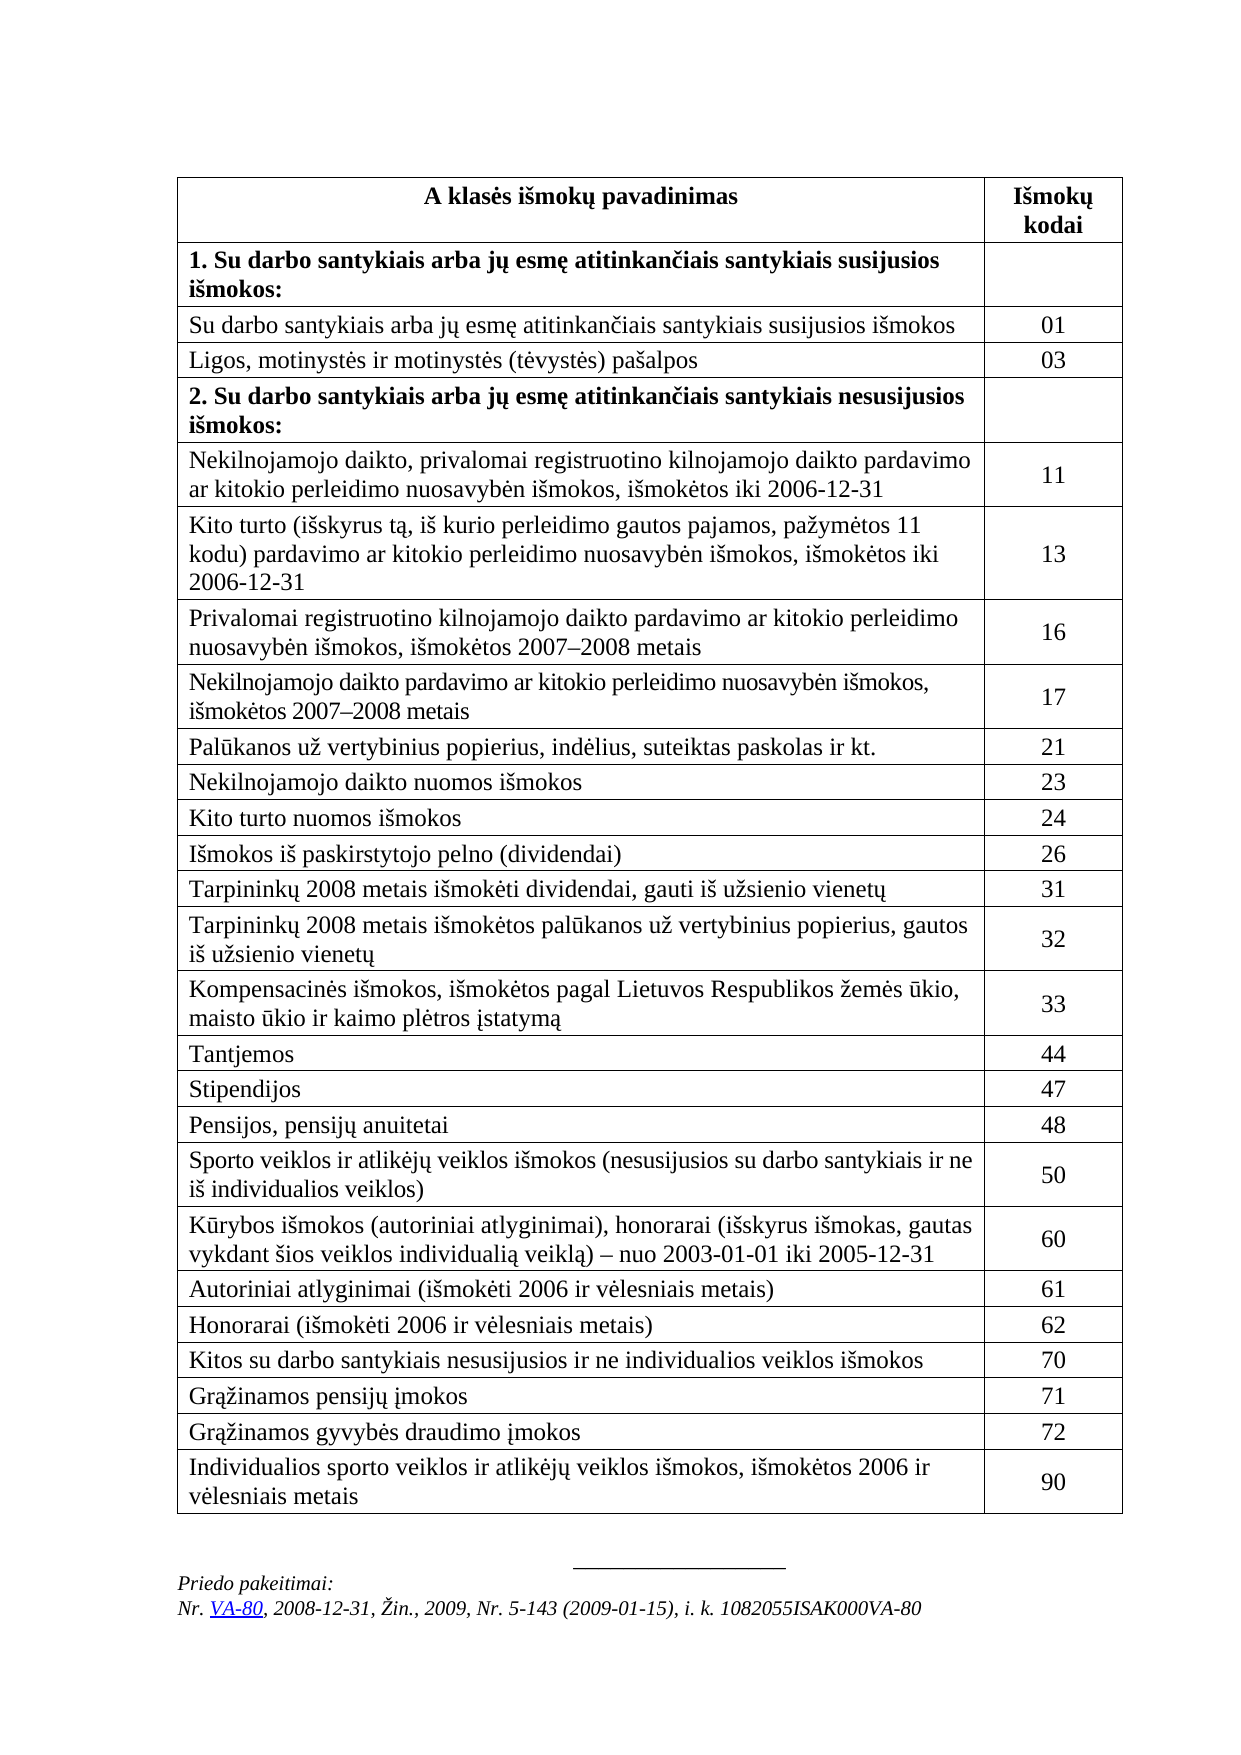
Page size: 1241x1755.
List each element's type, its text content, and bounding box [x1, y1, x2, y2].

table_cell 2. Su darbo santykiais arba jų esmę atitinkančiais santykiais nesusijusios išmokos: [178, 378, 984, 442]
table_cell 61 [985, 1271, 1122, 1306]
table_cell 24 [985, 800, 1122, 835]
table_cell Sporto veiklos ir atlikėjų veiklos išmokos (nesusijusios su darbo santykiais ir ne iš individualios veiklos) [178, 1143, 984, 1206]
table_cell Nekilnojamojo daikto, privalomai registruotino kilnojamojo daikto pardavimo ar kitokio perleidimo nuosavybėn išmokos, išmokėtos iki 2006-12-31 [178, 443, 984, 506]
table_cell Tarpininkų 2008 metais išmokėtos palūkanos už vertybinius popierius, gautos iš užsienio vienetų [178, 907, 984, 970]
text Nr. VA-80, 2008-12-31, Žin., 2009, Nr. 5-143 (2009-01-15), i. k. 1082055ISAK000VA-80 [177, 1595, 1181, 1619]
table_cell Ligos, motinystės ir motinystės (tėvystės) pašalpos [178, 343, 984, 377]
table_cell Nekilnojamojo daikto pardavimo ar kitokio perleidimo nuosavybėn išmokos, išmokėtos 2007–2008 metais [178, 665, 984, 728]
table_cell Grąžinamos gyvybės draudimo įmokos [178, 1414, 984, 1448]
table_cell Nekilnojamojo daikto nuomos išmokos [178, 765, 984, 799]
table_cell Individualios sporto veiklos ir atlikėjų veiklos išmokos, išmokėtos 2006 ir vėlesniais metais [178, 1450, 984, 1513]
table_cell Kito turto (išskyrus tą, iš kurio perleidimo gautos pajamos, pažymėtos 11 kodu) pardavimo ar kitokio perleidimo nuosavybėn išmokos, išmokėtos iki 2006-12-31 [178, 507, 984, 599]
table_cell 17 [985, 665, 1122, 728]
table_cell 62 [985, 1307, 1122, 1342]
table_cell 71 [985, 1378, 1122, 1413]
table_header A klasės išmokų pavadinimas [178, 178, 984, 242]
table_cell Išmokos iš paskirstytojo pelno (dividendai) [178, 836, 984, 870]
table_cell Stipendijos [178, 1071, 984, 1106]
table_cell Autoriniai atlyginimai (išmokėti 2006 ir vėlesniais metais) [178, 1271, 984, 1306]
table_cell 31 [985, 871, 1122, 906]
table_cell Kito turto nuomos išmokos [178, 800, 984, 835]
table_cell Tarpininkų 2008 metais išmokėti dividendai, gauti iš užsienio vienetų [178, 871, 984, 906]
text Priedo pakeitimai: [177, 1571, 1181, 1595]
table_cell 33 [985, 971, 1122, 1035]
table_cell [985, 243, 1122, 306]
table_cell 90 [985, 1450, 1122, 1513]
table_cell 47 [985, 1071, 1122, 1106]
table_cell Kitos su darbo santykiais nesusijusios ir ne individualios veiklos išmokos [178, 1343, 984, 1377]
table_cell Kompensacinės išmokos, išmokėtos pagal Lietuvos Respublikos žemės ūkio, maisto ūkio ir kaimo plėtros įstatymą [178, 971, 984, 1035]
table_cell 01 [985, 307, 1122, 342]
table_cell Kūrybos išmokos (autoriniai atlyginimai), honorarai (išskyrus išmokas, gautas vykdant šios veiklos individualią veiklą) – nuo 2003-01-01 iki 2005-12-31 [178, 1207, 984, 1270]
table_cell 1. Su darbo santykiais arba jų esmę atitinkančiais santykiais susijusios išmokos: [178, 243, 984, 306]
table_cell 16 [985, 600, 1122, 663]
table_cell 60 [985, 1207, 1122, 1270]
table_header Išmokų kodai [985, 178, 1122, 242]
table_cell Grąžinamos pensijų įmokos [178, 1378, 984, 1413]
table_cell 13 [985, 507, 1122, 599]
table_cell 44 [985, 1036, 1122, 1070]
table_cell 11 [985, 443, 1122, 506]
table_cell 32 [985, 907, 1122, 970]
table_cell Palūkanos už vertybinius popierius, indėlius, suteiktas paskolas ir kt. [178, 729, 984, 763]
table_cell 23 [985, 765, 1122, 799]
table_cell Privalomai registruotino kilnojamojo daikto pardavimo ar kitokio perleidimo nuosavybėn išmokos, išmokėtos 2007–2008 metais [178, 600, 984, 663]
table_cell 50 [985, 1143, 1122, 1206]
table_cell Su darbo santykiais arba jų esmę atitinkančiais santykiais susijusios išmokos [178, 307, 984, 342]
table_cell [985, 378, 1122, 442]
table_cell 72 [985, 1414, 1122, 1448]
table_cell 21 [985, 729, 1122, 763]
table_cell 70 [985, 1343, 1122, 1377]
table_cell 48 [985, 1107, 1122, 1142]
table_cell 26 [985, 836, 1122, 870]
table_cell Pensijos, pensijų anuitetai [178, 1107, 984, 1142]
table_cell 03 [985, 343, 1122, 377]
table_cell Tantjemos [178, 1036, 984, 1070]
text _________________ [177, 1543, 1181, 1571]
table_cell Honorarai (išmokėti 2006 ir vėlesniais metais) [178, 1307, 984, 1342]
